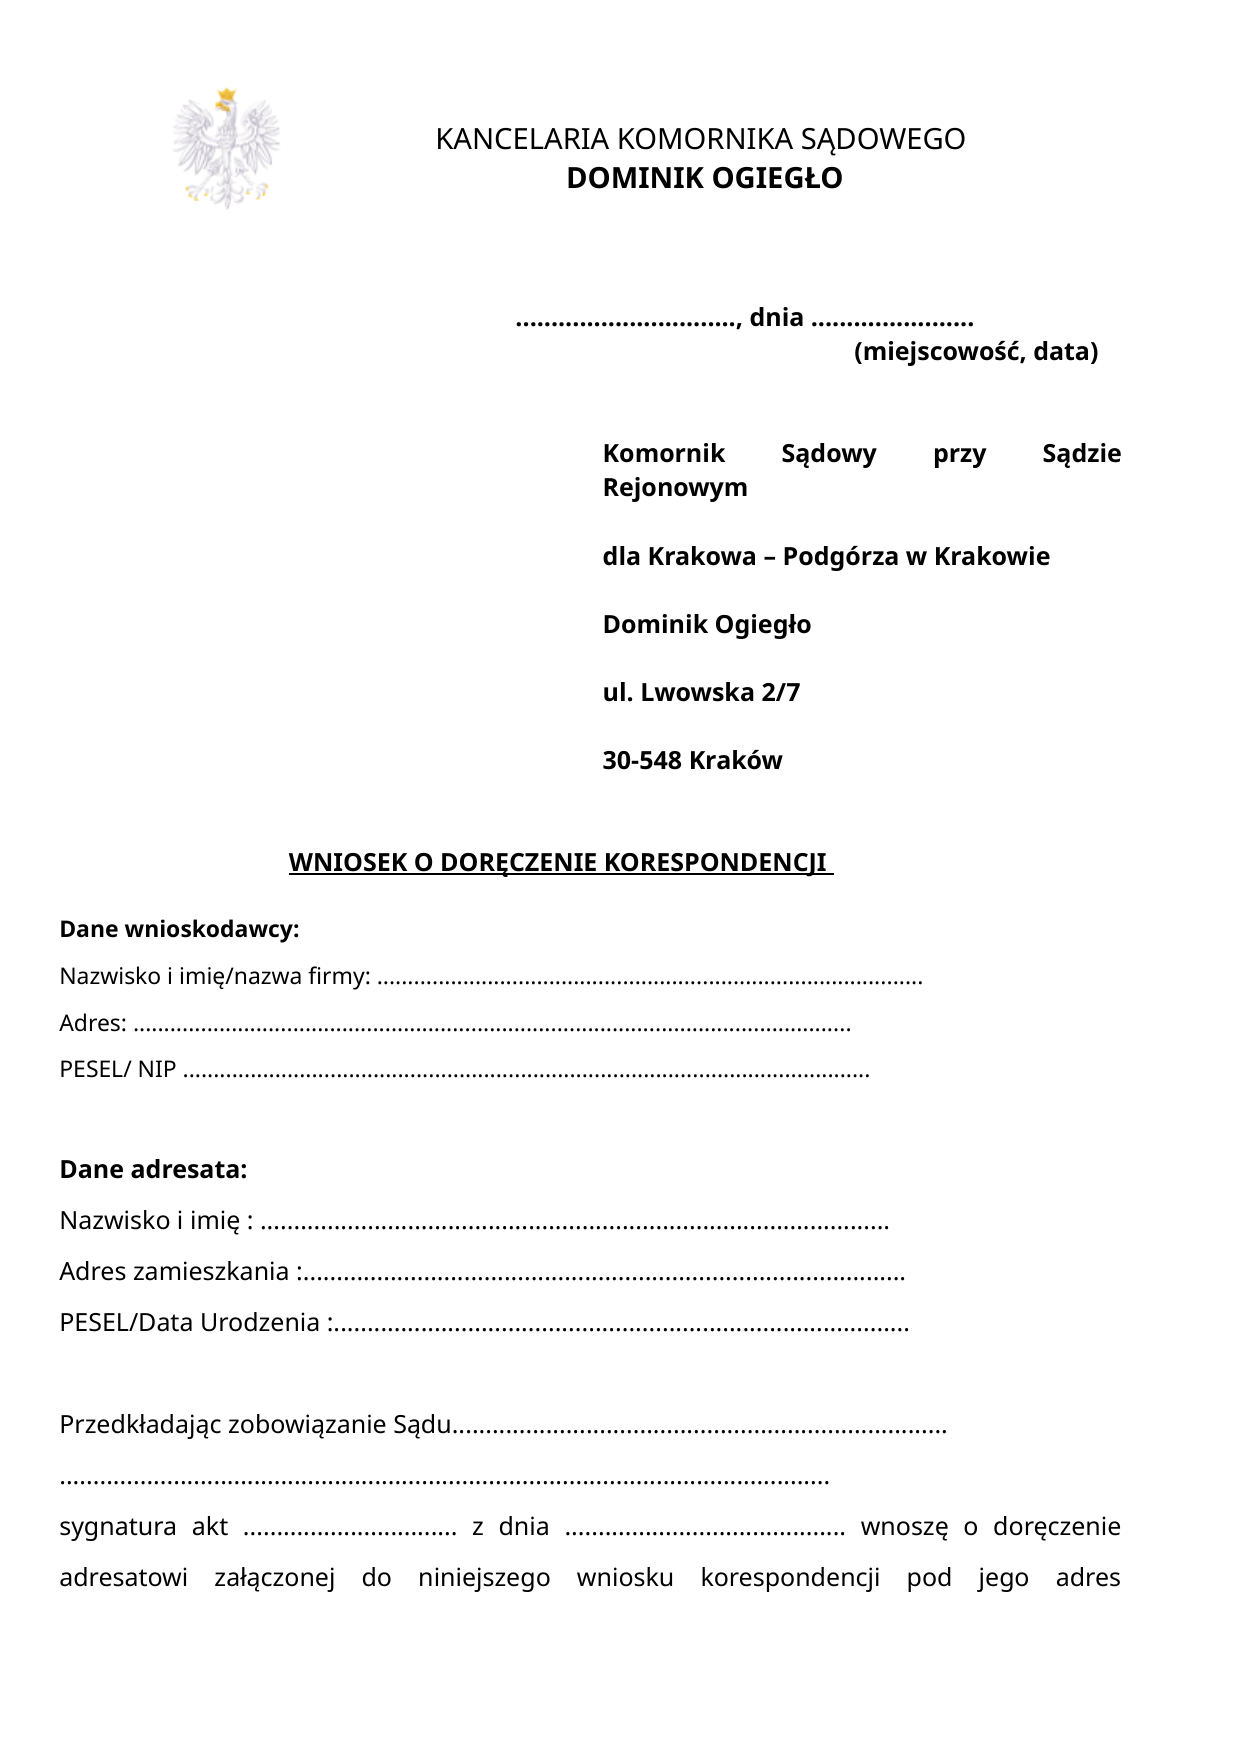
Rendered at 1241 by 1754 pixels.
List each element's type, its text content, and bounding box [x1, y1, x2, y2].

text Adres zamieszkania :.......................................................................................... [59, 1253, 1122, 1287]
text [118, 118, 162, 158]
text ................................................................................................................... [59, 1458, 1122, 1492]
text Adres: ..................................................................................................................... [59, 1007, 1122, 1038]
text DOMINIK OGIEGŁO [288, 158, 1122, 197]
picture [162, 79, 288, 214]
text ..............................., dnia ....................... [118, 300, 1122, 334]
text Nazwisko i imię/nazwa firmy: ......................................................................................... [59, 960, 1122, 991]
text [118, 158, 162, 197]
text Dominik Ogiegło [602, 572, 1122, 640]
text Dane adresata: [59, 1151, 1122, 1185]
text (miejscowość, data) [118, 334, 1122, 368]
text Komornik Sądowy przy Sądzie Rejonowym [602, 402, 1122, 504]
text Nazwisko i imię : .............................................................................................. [59, 1202, 1122, 1236]
text sygnatura akt ................................ z dnia .......................................... wnoszę o doręczenie adresatowi załączonej do niniejszego wniosku korespondencji pod jego adres [59, 1509, 1122, 1594]
text 30-548 Kraków [602, 742, 1122, 777]
text Dane wnioskodawcy: [59, 913, 1122, 944]
text Przedkładając zobowiązanie Sądu.......................................................................... [59, 1407, 1122, 1441]
text PESEL/Data Urodzenia :...................................................................................... [59, 1304, 1122, 1338]
text dla Krakowa – Podgórza w Krakowie [602, 538, 1122, 572]
text KANCELARIA KOMORNIKA SĄDOWEGO [288, 118, 1122, 158]
text ul. Lwowska 2/7 [602, 674, 1122, 708]
text WNIOSEK O DORĘCZENIE KORESPONDENCJI [0, 845, 1122, 879]
text PESEL/ NIP ................................................................................................................ [59, 1053, 1122, 1085]
